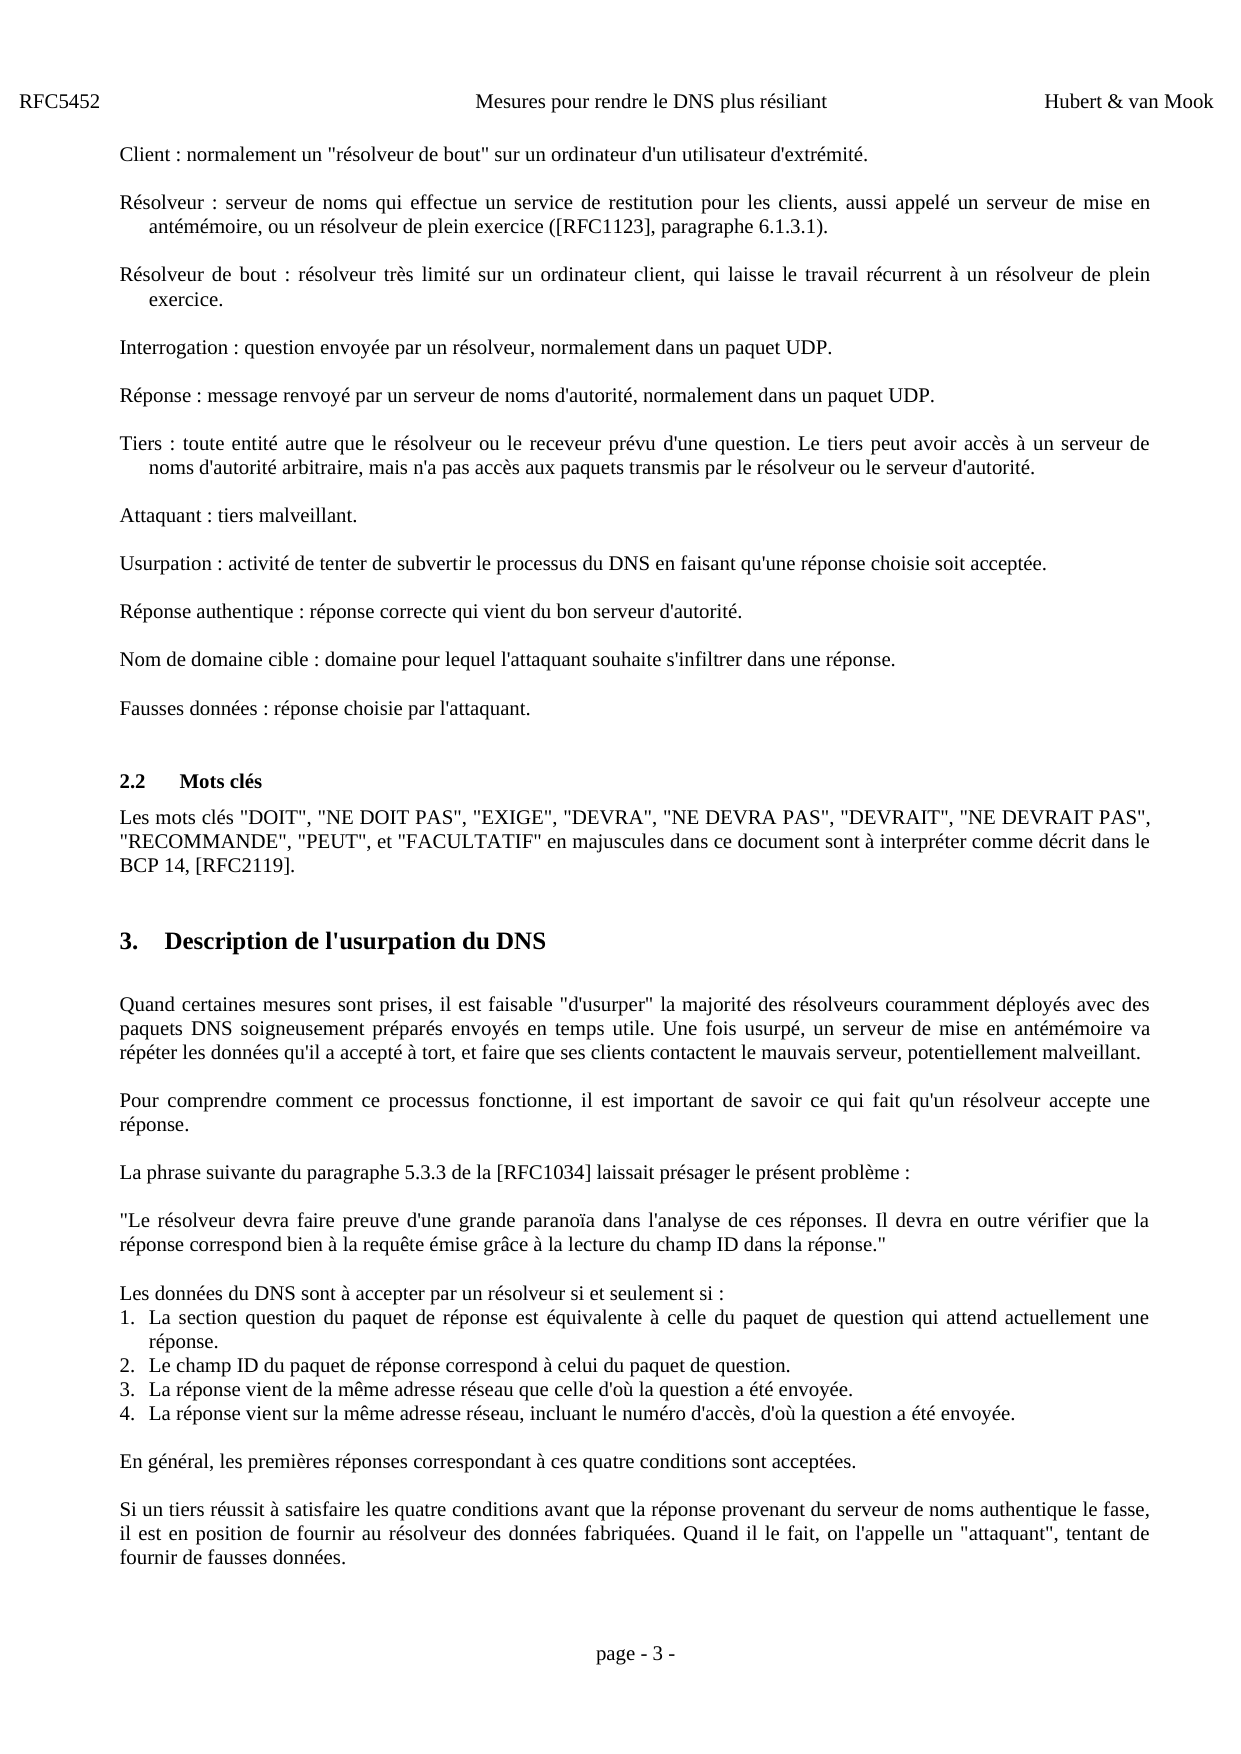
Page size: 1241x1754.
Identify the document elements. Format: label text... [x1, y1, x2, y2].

text Quand certaines mesures sont prises, il est faisable "d'usurper" la majorité des résolveurs couramment déployés avec des paquets DNS soigneusement préparés envoyés en temps utile. Une fois usurpé, un serveur de mise en antémémoire va répéter les données qu'il a accepté à tort, et faire que ses clients contactent le mauvais serveur, potentiellement malveillant. [119, 992, 1152, 1064]
text 1. La section question du paquet de réponse est équivalente à celle du paquet de question qui attend actuellement une réponse. [119, 1304, 1152, 1353]
text Si un tiers réussit à satisfaire les quatre conditions avant que la réponse provenant du serveur de noms authentique le fasse, il est en position de fournir au résolveur des données fabriquées. Quand il le fait, on l'appelle un "attaquant", tentant de fournir de fausses données. [119, 1497, 1152, 1569]
text 3. La réponse vient de la même adresse réseau que celle d'où la question a été envoyée. [119, 1377, 1152, 1401]
text Nom de domaine cible : domaine pour lequel l'attaquant souhaite s'infiltrer dans une réponse. [119, 647, 1152, 671]
text Attaquant : tiers malveillant. [119, 503, 1152, 527]
text Pour comprendre comment ce processus fonctionne, il est important de savoir ce qui fait qu'un résolveur accepte une réponse. [119, 1088, 1152, 1136]
text La phrase suivante du paragraphe 5.3.3 de la [RFC1034] laissait présager le présent problème : [119, 1160, 1152, 1184]
text 2. Le champ ID du paquet de réponse correspond à celui du paquet de question. [119, 1353, 1152, 1377]
text Interrogation : question envoyée par un résolveur, normalement dans un paquet UDP. [119, 334, 1152, 359]
subtitle 2.2 Mots clés [119, 769, 1152, 793]
text 4. La réponse vient sur la même adresse réseau, incluant le numéro d'accès, d'où la question a été envoyée. [119, 1401, 1152, 1425]
text Fausses données : réponse choisie par l'attaquant. [119, 696, 1152, 719]
text Résolveur : serveur de noms qui effectue un service de restitution pour les clients, aussi appelé un serveur de mise en antémémoire, ou un résolveur de plein exercice ([RFC1123], paragraphe 6.1.3.1). [119, 190, 1152, 238]
text Tiers : toute entité autre que le résolveur ou le receveur prévu d'une question. Le tiers peut avoir accès à un serveur de noms d'autorité arbitraire, mais n'a pas accès aux paquets transmis par le résolveur ou le serveur d'autorité. [119, 431, 1152, 479]
text Les mots clés "DOIT", "NE DOIT PAS", "EXIGE", "DEVRA", "NE DEVRA PAS", "DEVRAIT", "NE DEVRAIT PAS", "RECOMMANDE", "PEUT", et "FACULTATIF" en majuscules dans ce document sont à interpréter comme décrit dans le BCP 14, [RFC2119]. [119, 805, 1152, 877]
subtitle 3. Description de l'usurpation du DNS [119, 926, 1152, 955]
text Client : normalement un "résolveur de bout" sur un ordinateur d'un utilisateur d'extrémité. [119, 142, 1152, 166]
text En général, les premières réponses correspondant à ces quatre conditions sont acceptées. [119, 1449, 1152, 1473]
text Réponse authentique : réponse correcte qui vient du bon serveur d'autorité. [119, 599, 1152, 623]
text "Le résolveur devra faire preuve d'une grande paranoïa dans l'analyse de ces réponses. Il devra en outre vérifier que la réponse correspond bien à la requête émise grâce à la lecture du champ ID dans la réponse." [119, 1208, 1152, 1256]
text Usurpation : activité de tenter de subvertir le processus du DNS en faisant qu'une réponse choisie soit acceptée. [119, 551, 1152, 575]
text Les données du DNS sont à accepter par un résolveur si et seulement si : [119, 1281, 1152, 1304]
text Résolveur de bout : résolveur très limité sur un ordinateur client, qui laisse le travail récurrent à un résolveur de plein exercice. [119, 262, 1152, 311]
text Réponse : message renvoyé par un serveur de noms d'autorité, normalement dans un paquet UDP. [119, 383, 1152, 407]
